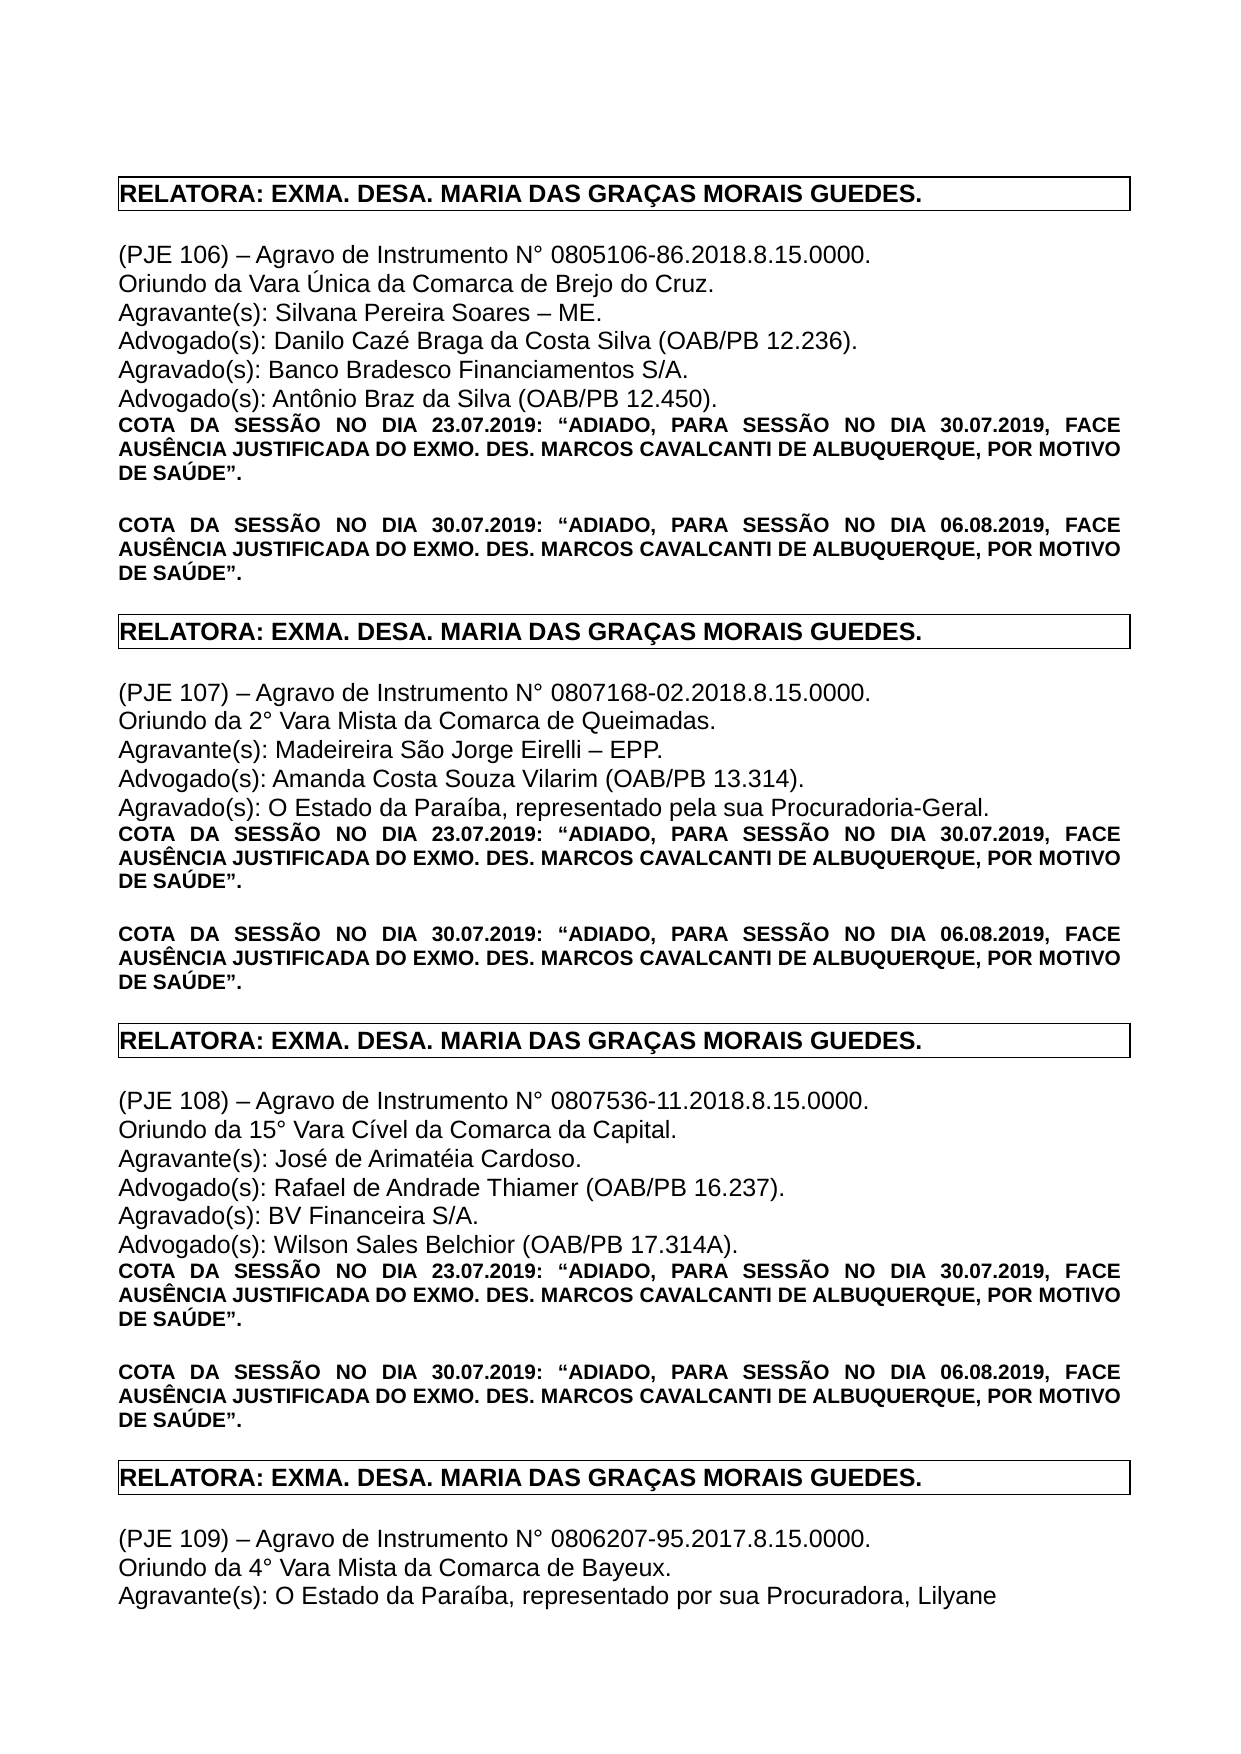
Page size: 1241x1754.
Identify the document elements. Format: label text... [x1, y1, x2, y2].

text Agravante(s): Madeireira São Jorge Eirelli – EPP. [118, 735, 1122, 764]
text Oriundo da 15° Vara Cível da Comarca da Capital. [118, 1115, 1122, 1144]
text Agravante(s): José de Arimatéia Cardoso. [118, 1144, 1122, 1173]
text COTA DA SESSÃO NO DIA 23.07.2019: “ADIADO, PARA SESSÃO NO DIA 30.07.2019, FACE AUSÊNCIA JUSTIFICADA DO EXMO. DES. MARCOS CAVALCANTI DE ALBUQUERQUE, POR MOTIVO DE SAÚDE”. [118, 821, 1122, 893]
text Advogado(s): Wilson Sales Belchior (OAB/PB 17.314A). [118, 1230, 1122, 1259]
text Agravante(s): O Estado da Paraíba, representado por sua Procuradora, Lilyane [118, 1581, 1122, 1610]
text RELATORA: EXMA. DESA. MARIA DAS GRAÇAS MORAIS GUEDES. [119, 1461, 1129, 1494]
text Advogado(s): Antônio Braz da Silva (OAB/PB 12.450). [118, 384, 1122, 413]
text COTA DA SESSÃO NO DIA 30.07.2019: “ADIADO, PARA SESSÃO NO DIA 06.08.2019, FACE AUSÊNCIA JUSTIFICADA DO EXMO. DES. MARCOS CAVALCANTI DE ALBUQUERQUE, POR MOTIVO DE SAÚDE”. [118, 922, 1122, 994]
text RELATORA: EXMA. DESA. MARIA DAS GRAÇAS MORAIS GUEDES. [119, 1024, 1129, 1057]
text Advogado(s): Danilo Cazé Braga da Costa Silva (OAB/PB 12.236). [118, 326, 1122, 355]
text (PJE 108) – Agravo de Instrumento N° 0807536-11.2018.8.15.0000. [118, 1086, 1122, 1115]
text COTA DA SESSÃO NO DIA 30.07.2019: “ADIADO, PARA SESSÃO NO DIA 06.08.2019, FACE AUSÊNCIA JUSTIFICADA DO EXMO. DES. MARCOS CAVALCANTI DE ALBUQUERQUE, POR MOTIVO DE SAÚDE”. [118, 513, 1122, 585]
text Advogado(s): Rafael de Andrade Thiamer (OAB/PB 16.237). [118, 1173, 1122, 1201]
text Agravante(s): Silvana Pereira Soares – ME. [118, 298, 1122, 326]
text Agravado(s): O Estado da Paraíba, representado pela sua Procuradoria-Geral. [118, 793, 1122, 821]
text RELATORA: EXMA. DESA. MARIA DAS GRAÇAS MORAIS GUEDES. [119, 178, 1129, 210]
text Advogado(s): Amanda Costa Souza Vilarim (OAB/PB 13.314). [118, 764, 1122, 793]
text COTA DA SESSÃO NO DIA 30.07.2019: “ADIADO, PARA SESSÃO NO DIA 06.08.2019, FACE AUSÊNCIA JUSTIFICADA DO EXMO. DES. MARCOS CAVALCANTI DE ALBUQUERQUE, POR MOTIVO DE SAÚDE”. [118, 1359, 1122, 1431]
text Oriundo da 4° Vara Mista da Comarca de Bayeux. [118, 1553, 1122, 1581]
text (PJE 109) – Agravo de Instrumento N° 0806207-95.2017.8.15.0000. [118, 1524, 1122, 1553]
text COTA DA SESSÃO NO DIA 23.07.2019: “ADIADO, PARA SESSÃO NO DIA 30.07.2019, FACE AUSÊNCIA JUSTIFICADA DO EXMO. DES. MARCOS CAVALCANTI DE ALBUQUERQUE, POR MOTIVO DE SAÚDE”. [118, 1259, 1122, 1331]
text Oriundo da 2° Vara Mista da Comarca de Queimadas. [118, 706, 1122, 735]
text Oriundo da Vara Única da Comarca de Brejo do Cruz. [118, 269, 1122, 298]
text (PJE 106) – Agravo de Instrumento N° 0805106-86.2018.8.15.0000. [118, 240, 1122, 269]
text COTA DA SESSÃO NO DIA 23.07.2019: “ADIADO, PARA SESSÃO NO DIA 30.07.2019, FACE AUSÊNCIA JUSTIFICADA DO EXMO. DES. MARCOS CAVALCANTI DE ALBUQUERQUE, POR MOTIVO DE SAÚDE”. [118, 413, 1122, 484]
text Agravado(s): BV Financeira S/A. [118, 1201, 1122, 1230]
text (PJE 107) – Agravo de Instrumento N° 0807168-02.2018.8.15.0000. [118, 678, 1122, 706]
text RELATORA: EXMA. DESA. MARIA DAS GRAÇAS MORAIS GUEDES. [119, 615, 1129, 648]
text Agravado(s): Banco Bradesco Financiamentos S/A. [118, 355, 1122, 384]
